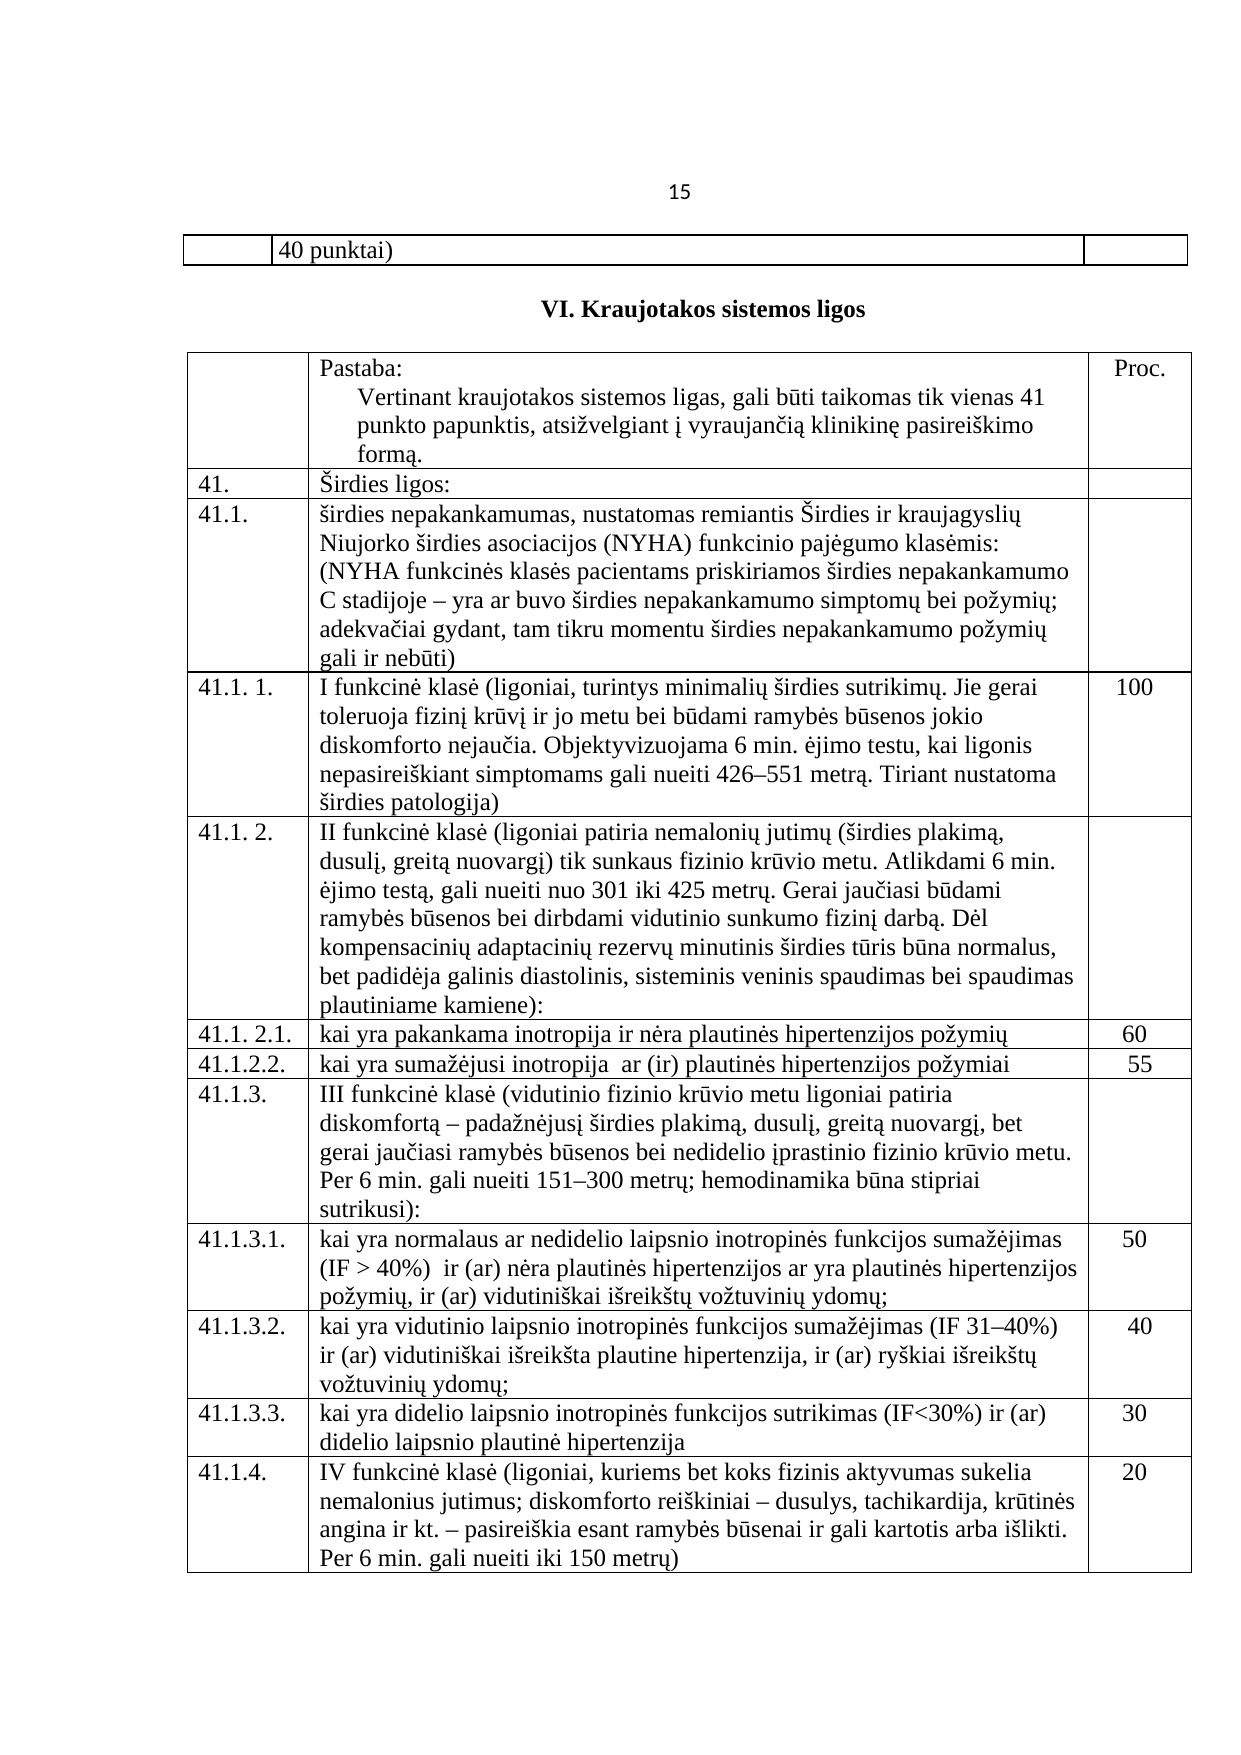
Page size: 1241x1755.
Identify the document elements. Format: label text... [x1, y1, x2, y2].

table_cell 41.1.3.3. [188, 1399, 308, 1456]
text VI. Kraujotakos sistemos ligos [225, 294, 1181, 323]
table_cell [1089, 1079, 1191, 1223]
table_header [188, 353, 308, 468]
table_header Pastaba: Vertinant kraujotakos sistemos ligas, gali būti taikomas tik vienas 41 punkto papunktis, atsižvelgiant į vyraujančią klinikinę pasireiškimo formą. [309, 353, 1088, 468]
table_cell [1085, 236, 1187, 264]
table_cell I funkcinė klasė (ligoniai, turintys minimalių širdies sutrikimų. Jie gerai toleruoja fizinį krūvį ir jo metu bei būdami ramybės būsenos jokio diskomforto nejaučia. Objektyvizuojama 6 min. ėjimo testu, kai ligonis nepasireiškiant simptomams gali nueiti 426–551 metrą. Tiriant nustatoma širdies patologija) [309, 673, 1088, 816]
table_cell širdies nepakankamumas, nustatomas remiantis Širdies ir kraujagyslių Niujorko širdies asociacijos (NYHA) funkcinio pajėgumo klasėmis: (NYHA funkcinės klasės pacientams priskiriamos širdies nepakankamumo C stadijoje – yra ar buvo širdies nepakankamumo simptomų bei požymių; adekvačiai gydant, tam tikru momentu širdies nepakankamumo požymių gali ir nebūti) [309, 499, 1088, 671]
table_cell [184, 236, 271, 264]
table_cell 41.1.3. [188, 1079, 308, 1223]
table_cell 40 [1089, 1311, 1191, 1397]
table_cell kai yra normalaus ar nedidelio laipsnio inotropinės funkcijos sumažėjimas (IF > 40%) ir (ar) nėra plautinės hipertenzijos ar yra plautinės hipertenzijos požymių, ir (ar) vidutiniškai išreikštų vožtuvinių ydomų; [309, 1224, 1088, 1310]
table_cell kai yra vidutinio laipsnio inotropinės funkcijos sumažėjimas (IF 31–40%) ir (ar) vidutiniškai išreikšta plautine hipertenzija, ir (ar) ryškiai išreikštų vožtuvinių ydomų; [309, 1311, 1088, 1397]
table_cell 41.1.3.2. [188, 1311, 308, 1397]
table_cell IV funkcinė klasė (ligoniai, kuriems bet koks fizinis aktyvumas sukelia nemalonius jutimus; diskomforto reiškiniai – dusulys, tachikardija, krūtinės angina ir kt. – pasireiškia esant ramybės būsenai ir gali kartotis arba išlikti. Per 6 min. gali nueiti iki 150 metrų) [309, 1457, 1088, 1572]
table_cell 60 [1089, 1020, 1191, 1048]
table_cell 41.1.2.2. [188, 1049, 308, 1078]
table_cell 40 punktai) [273, 236, 1083, 264]
table_cell [1089, 469, 1191, 498]
table_cell 50 [1089, 1224, 1191, 1310]
table_cell 41. [188, 469, 308, 498]
table_cell kai yra pakankama inotropija ir nėra plautinės hipertenzijos požymių [309, 1020, 1088, 1048]
table_cell 41.1.4. [188, 1457, 308, 1572]
table_cell kai yra sumažėjusi inotropija ar (ir) plautinės hipertenzijos požymiai [309, 1049, 1088, 1078]
table_cell 30 [1089, 1399, 1191, 1456]
table_cell 20 [1089, 1457, 1191, 1572]
table_cell kai yra didelio laipsnio inotropinės funkcijos sutrikimas (IF<30%) ir (ar) didelio laipsnio plautinė hipertenzija [309, 1399, 1088, 1456]
table_cell 41.1. 2. [188, 817, 308, 1018]
table_cell 41.1.3.1. [188, 1224, 308, 1310]
table_cell 41.1. [188, 499, 308, 671]
table_cell 100 [1089, 673, 1191, 816]
table_cell II funkcinė klasė (ligoniai patiria nemalonių jutimų (širdies plakimą, dusulį, greitą nuovargį) tik sunkaus fizinio krūvio metu. Atlikdami 6 min. ėjimo testą, gali nueiti nuo 301 iki 425 metrų. Gerai jaučiasi būdami ramybės būsenos bei dirbdami vidutinio sunkumo fizinį darbą. Dėl kompensacinių adaptacinių rezervų minutinis širdies tūris būna normalus, bet padidėja galinis diastolinis, sisteminis veninis spaudimas bei spaudimas plautiniame kamiene): [309, 817, 1088, 1018]
table_cell [1089, 499, 1191, 671]
table_cell III funkcinė klasė (vidutinio fizinio krūvio metu ligoniai patiria diskomfortą – padažnėjusį širdies plakimą, dusulį, greitą nuovargį, bet gerai jaučiasi ramybės būsenos bei nedidelio įprastinio fizinio krūvio metu. Per 6 min. gali nueiti 151–300 metrų; hemodinamika būna stipriai sutrikusi): [309, 1079, 1088, 1223]
table_cell Širdies ligos: [309, 469, 1088, 498]
table_cell 41.1. 1. [188, 673, 308, 816]
table_cell [1089, 817, 1191, 1018]
table_cell 41.1. 2.1. [188, 1020, 308, 1048]
table_cell 55 [1089, 1049, 1191, 1078]
table_header Proc. [1089, 353, 1191, 468]
